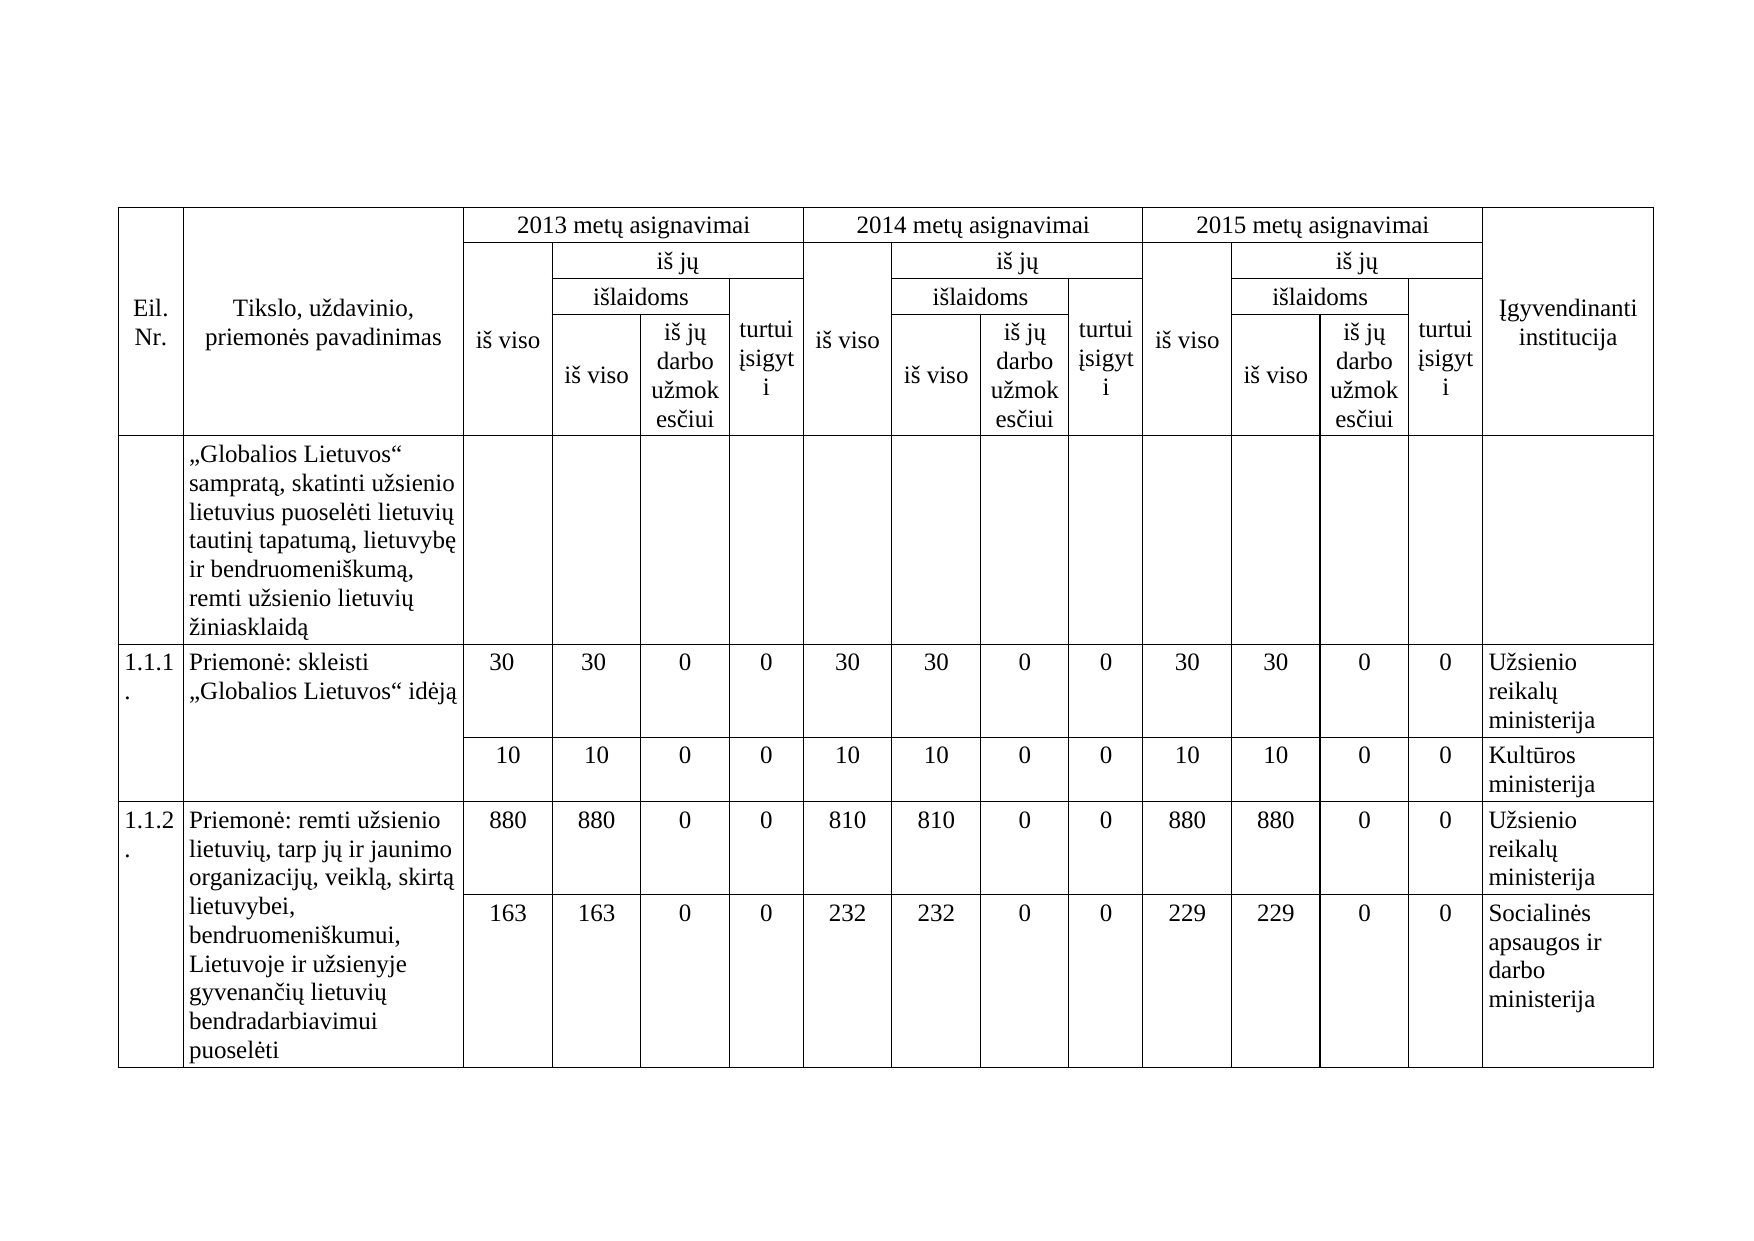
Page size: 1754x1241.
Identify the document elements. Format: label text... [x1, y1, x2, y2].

table_cell 0 [641, 645, 729, 737]
table_cell iš viso [1232, 315, 1319, 435]
table_cell turtui įsigyti [730, 279, 803, 435]
table_cell 10 [892, 738, 980, 801]
table_cell [981, 436, 1068, 643]
table_cell Priemonė: remti užsienio lietuvių, tarp jų ir jaunimo organizacijų, veiklą, skirtą lietuvybei, bendruomeniškumui, Lietuvoje ir užsienyje gyvenančių lietuvių bendradarbiavimui puoselėti [184, 802, 463, 1067]
table_cell 0 [1321, 802, 1408, 894]
table_cell turtui įsigyti [1409, 279, 1482, 435]
table_cell 0 [1409, 645, 1482, 737]
table_header 2014 metų asignavimai [804, 208, 1142, 242]
table_cell [1143, 436, 1231, 643]
table_cell Socialinės apsaugos ir darbo ministerija [1483, 895, 1653, 1067]
table_cell „Globalios Lietuvos“ sampratą, skatinti užsienio lietuvius puoselėti lietuvių tautinį tapatumą, lietuvybę ir bendruomeniškumą, remti užsienio lietuvių žiniasklaidą [184, 436, 463, 643]
table_cell 163 [464, 895, 552, 1067]
table_cell 1.1.1. [119, 645, 183, 801]
table_cell [730, 436, 803, 643]
table_cell iš jų [892, 243, 1142, 278]
table_cell 232 [892, 895, 980, 1067]
table_cell 0 [1409, 802, 1482, 894]
table_cell 10 [1143, 738, 1231, 801]
table_cell 10 [804, 738, 891, 801]
table_cell [1069, 436, 1142, 643]
table_cell Kultūros ministerija [1483, 738, 1653, 801]
table_cell Užsienio reikalų ministerija [1483, 802, 1653, 894]
table_cell 0 [1409, 738, 1482, 801]
table_cell [464, 436, 552, 643]
table_cell [119, 436, 183, 643]
table_cell 10 [464, 738, 552, 801]
table_cell [553, 436, 640, 643]
table_cell turtui įsigyti [1069, 279, 1142, 435]
table_cell 30 [1232, 645, 1319, 737]
table_cell 30 [892, 645, 980, 737]
table_cell 880 [1143, 802, 1231, 894]
table_cell iš viso [892, 315, 980, 435]
table_cell 0 [1409, 895, 1482, 1067]
table_cell 0 [1321, 738, 1408, 801]
table_cell 163 [553, 895, 640, 1067]
table_cell [1321, 436, 1408, 643]
table_cell [804, 436, 891, 643]
table_cell 0 [981, 645, 1068, 737]
table_cell išlaidoms [1232, 279, 1408, 313]
table_cell išlaidoms [892, 279, 1068, 313]
table_cell 0 [730, 645, 803, 737]
table_header 2013 metų asignavimai [464, 208, 803, 242]
table_header Tikslo, uždavinio, priemonės pavadinimas [184, 208, 463, 435]
table_cell [892, 436, 980, 643]
table_cell 0 [730, 802, 803, 894]
table_cell [1409, 436, 1482, 643]
table_cell iš jų darbo užmokesčiui [981, 315, 1068, 435]
table_cell iš jų darbo užmokesčiui [641, 315, 729, 435]
table_cell [1232, 436, 1319, 643]
table_cell 30 [804, 645, 891, 737]
table_cell iš jų [553, 243, 803, 278]
table_header 2015 metų asignavimai [1143, 208, 1482, 242]
table_cell iš jų [1232, 243, 1482, 278]
table_cell 229 [1232, 895, 1319, 1067]
table_cell 0 [641, 895, 729, 1067]
table_cell 1.1.2. [119, 802, 183, 1067]
table_cell iš viso [464, 243, 552, 435]
table_cell Užsienio reikalų ministerija [1483, 645, 1653, 737]
table_cell 30 [1143, 645, 1231, 737]
table_cell 0 [641, 802, 729, 894]
table_cell iš jų darbo užmokesčiui [1321, 315, 1408, 435]
table_cell [641, 436, 729, 643]
table_cell 0 [1069, 645, 1142, 737]
table_header Įgyvendinanti institucija [1483, 208, 1653, 435]
table_cell 880 [464, 802, 552, 894]
table_cell 10 [553, 738, 640, 801]
table_cell 0 [730, 738, 803, 801]
table_cell 30 [553, 645, 640, 737]
table_cell iš viso [804, 243, 891, 435]
table_cell 810 [804, 802, 891, 894]
table_cell iš viso [553, 315, 640, 435]
table_cell 0 [981, 738, 1068, 801]
table_cell 10 [1232, 738, 1319, 801]
table_cell iš viso [1143, 243, 1231, 435]
table_cell 0 [730, 895, 803, 1067]
table_cell [1483, 436, 1653, 643]
table_cell 880 [553, 802, 640, 894]
table_cell 0 [1321, 645, 1408, 737]
table_cell 30 [464, 645, 552, 737]
table_cell 0 [1069, 802, 1142, 894]
table_cell 0 [981, 895, 1068, 1067]
table_cell 0 [1321, 895, 1408, 1067]
table_cell 0 [1069, 895, 1142, 1067]
table_cell 0 [981, 802, 1068, 894]
table_cell 880 [1232, 802, 1319, 894]
table_cell 232 [804, 895, 891, 1067]
table_cell Priemonė: skleisti „Globalios Lietuvos“ idėją [184, 645, 463, 801]
table_cell išlaidoms [553, 279, 729, 313]
table_cell 0 [1069, 738, 1142, 801]
table_cell 810 [892, 802, 980, 894]
table_header Eil. Nr. [119, 208, 183, 435]
table_cell 0 [641, 738, 729, 801]
table_cell 229 [1143, 895, 1231, 1067]
